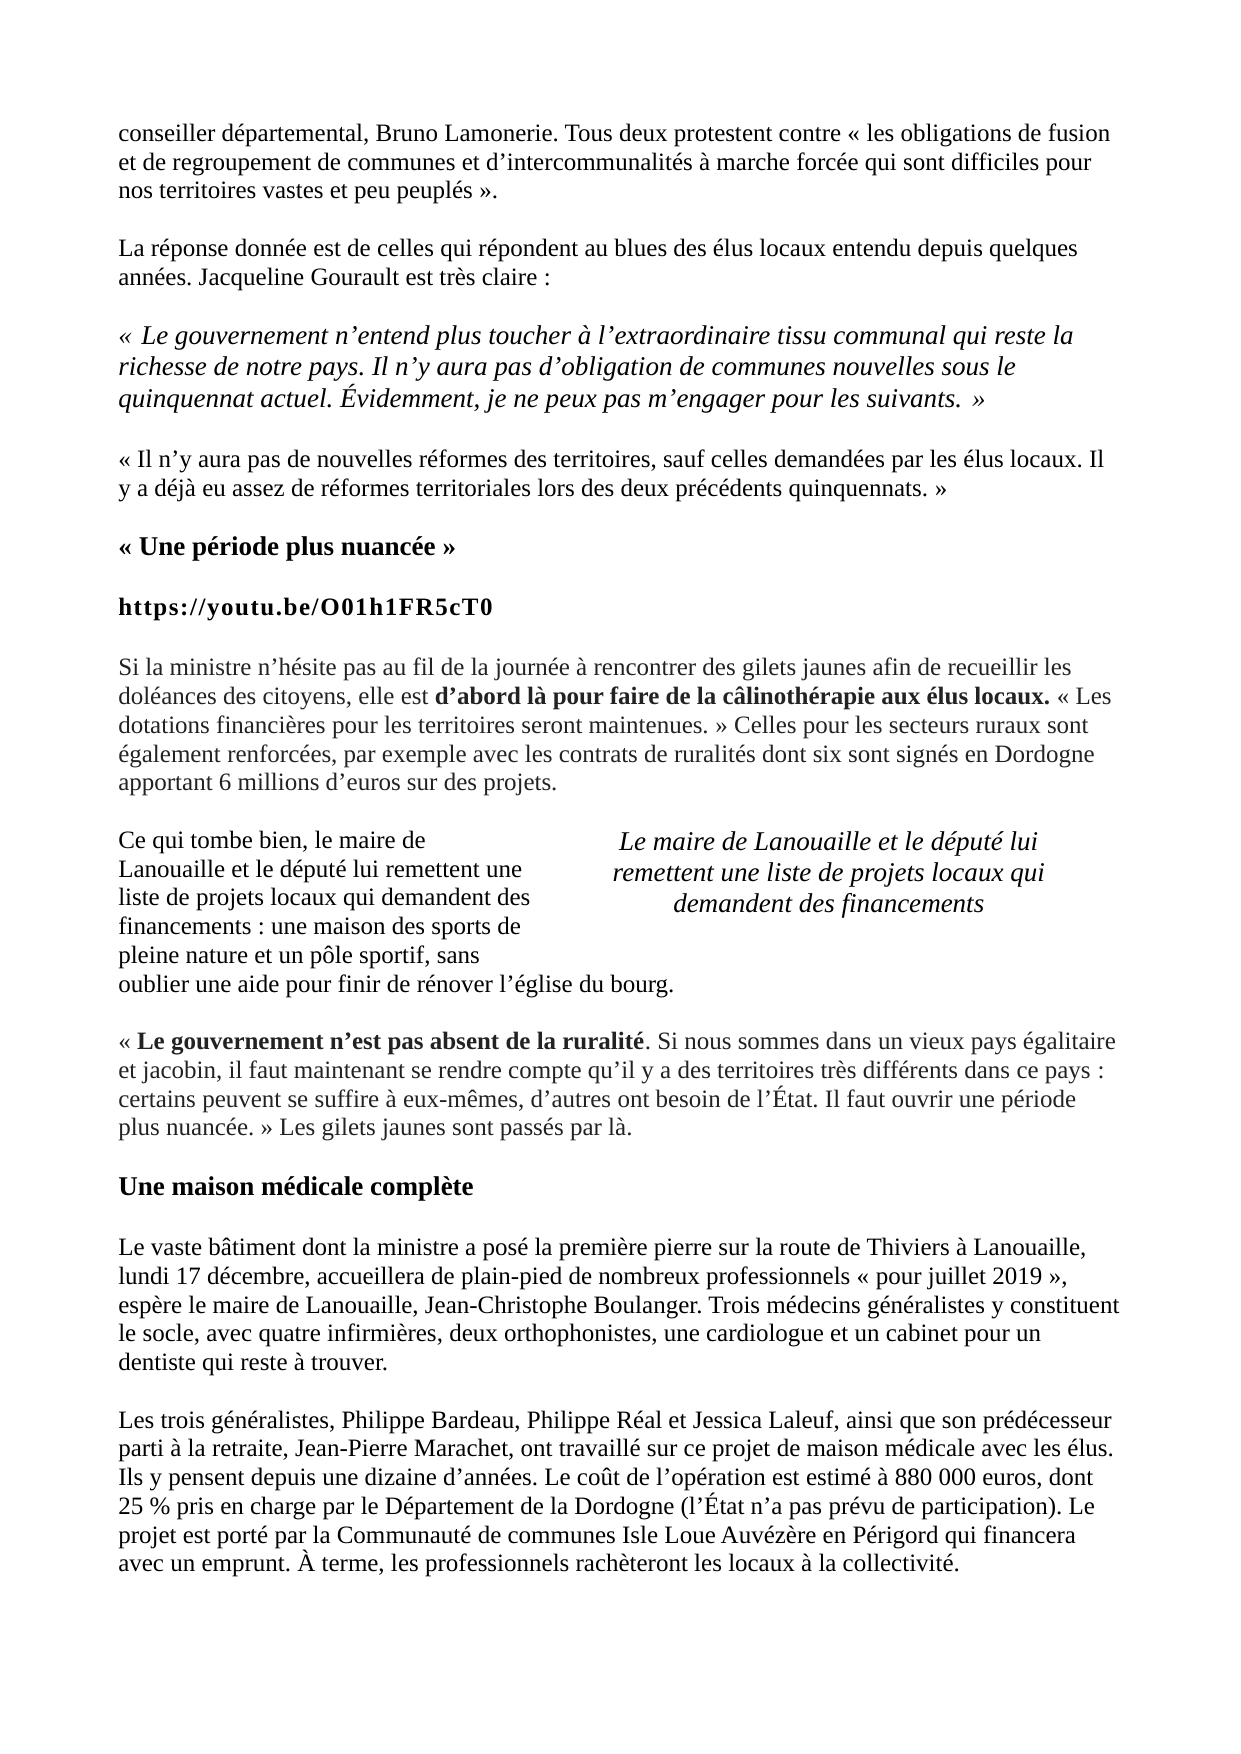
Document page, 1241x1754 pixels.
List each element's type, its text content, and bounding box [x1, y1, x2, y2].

text « Le gouvernement n’entend plus toucher à l’extraordinaire tissu communal qui reste la richesse de notre pays. Il n’y aura pas d’obligation de communes nouvelles sous le quinquennat actuel. Évidemment, je ne peux pas m’engager pour les suivants. » [118, 319, 1122, 413]
text conseiller départemental, Bruno Lamonerie. Tous deux protestent contre « les obligations de fusion et de regroupement de communes et d’intercommunalités à marche forcée qui sont difficiles pour nos territoires vastes et peu peuplés ». [118, 118, 1122, 204]
text Les trois généralistes, Philippe Bardeau, Philippe Réal et Jessica Laleuf, ainsi que son prédécesseur parti à la retraite, Jean-Pierre Marachet, ont travaillé sur ce projet de maison médicale avec les élus. Ils y pensent depuis une dizaine d’années. Le coût de l’opération est estimé à 880 000 euros, dont 25 % pris en charge par le Département de la Dordogne (l’État n’a pas prévu de participation). Le projet est porté par la Communauté de communes Isle Loue Auvézère en Périgord qui financera avec un emprunt. À terme, les professionnels rachèteront les locaux à la collectivité. [118, 1405, 1122, 1577]
text Le vaste bâtiment dont la ministre a posé la première pierre sur la route de Thiviers à Lanouaille, lundi 17 décembre, accueillera de plain-pied de nombreux professionnels « pour juillet 2019 », espère le maire de Lanouaille, Jean-Christophe Boulanger. Trois médecins généralistes y constituent le socle, avec quatre infirmières, deux orthophonistes, une cardiologue et un cabinet pour un dentiste qui reste à trouver. [118, 1232, 1122, 1376]
text La réponse donnée est de celles qui répondent au blues des élus locaux entendu depuis quelques années. Jacqueline Gourault est très claire : [118, 233, 1122, 291]
text Le maire de Lanouaille et le député lui remettent une liste de projets locaux qui demandent des financements [569, 825, 1091, 918]
text https://youtu.be/O01h1FR5cT0 [118, 592, 1122, 621]
text Une maison médicale complète [118, 1170, 1122, 1201]
text Si la ministre n’hésite pas au fil de la journée à rencontrer des gilets jaunes afin de recueillir les doléances des citoyens, elle est d’abord là pour faire de la câlinothérapie aux élus locaux. « Les dotations financières pour les territoires seront maintenues. » Celles pour les secteurs ruraux sont également renforcées, par exemple avec les contrats de ruralités dont six sont signés en Dordogne apportant 6 millions d’euros sur des projets. [118, 652, 1122, 796]
text « Le gouvernement n’est pas absent de la ruralité. Si nous sommes dans un vieux pays égalitaire et jacobin, il faut maintenant se rendre compte qu’il y a des territoires très différents dans ce pays : certains peuvent se suffire à eux-mêmes, d’autres ont besoin de l’État. Il faut ouvrir une période plus nuancée. » Les gilets jaunes sont passés par là. [118, 1026, 1122, 1141]
text Ce qui tombe bien, le maire de Lanouaille et le député lui remettent une liste de projets locaux qui demandent des financements : une maison des sports de pleine nature et un pôle sportif, sans oublier une aide pour finir de rénover l’église du bourg. [118, 825, 1122, 997]
text « Une période plus nuancée » [118, 530, 1122, 561]
text « Il n’y aura pas de nouvelles réformes des territoires, sauf celles demandées par les élus locaux. Il y a déjà eu assez de réformes territoriales lors des deux précédents quinquennats. » [118, 444, 1122, 501]
